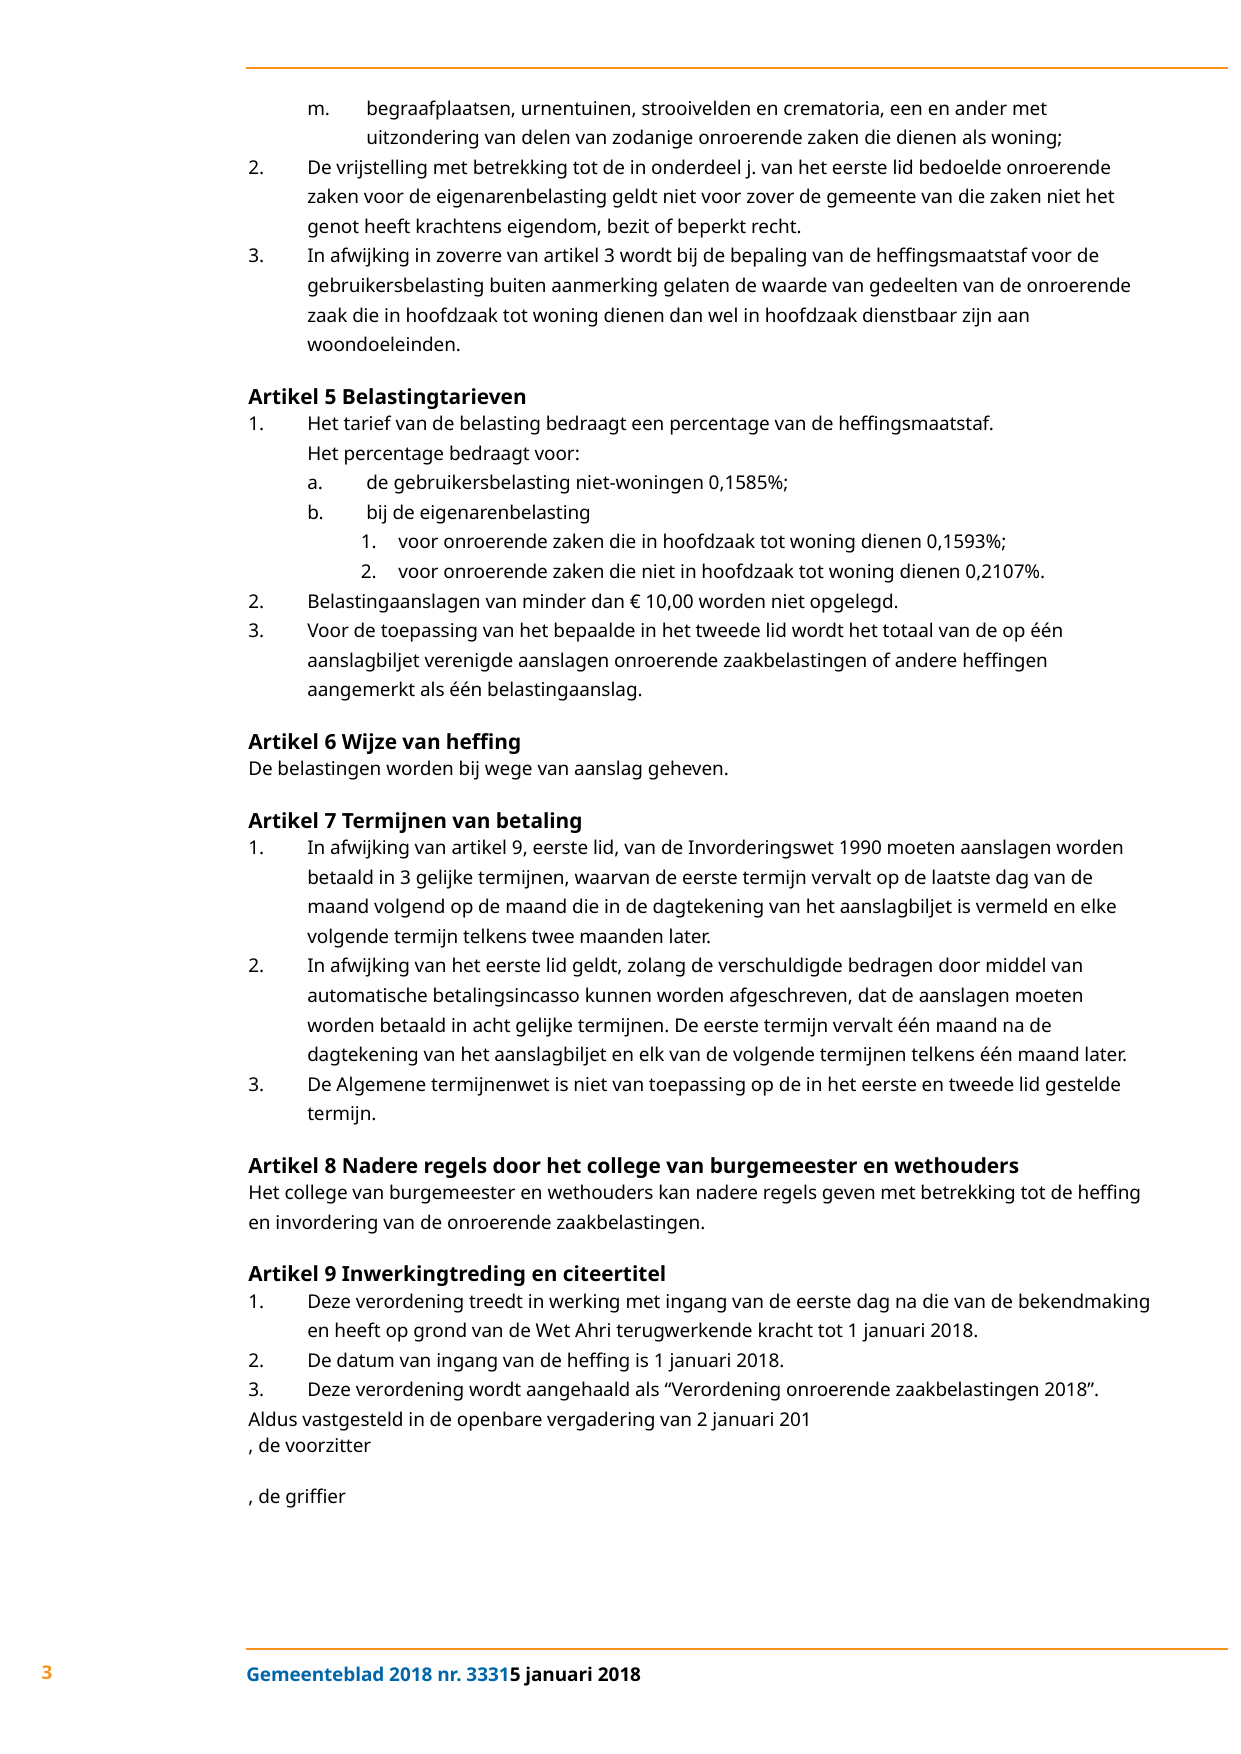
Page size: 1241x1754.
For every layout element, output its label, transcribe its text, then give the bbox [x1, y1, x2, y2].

list Belastingaanslagen van minder dan € 10,00 worden niet opgelegd. [248, 588, 1152, 613]
picture [41, 47, 231, 172]
list voor onroerende zaken die in hoofdzaak tot woning dienen 0,1593%; [361, 529, 1152, 554]
text Het college van burgemeester en wethouders kan nadere regels geven met betrekking tot de heffing en invordering van de onroerende zaakbelastingen. [248, 1179, 1152, 1235]
text Artikel 9 Inwerkingtreding en citeertitel [248, 1259, 1152, 1288]
list De Algemene termijnenwet is niet van toepassing op de in het eerste en tweede lid gestelde termijn. [248, 1071, 1152, 1126]
list Deze verordening wordt aangehaald als “Verordening onroerende zaakbelastingen 2018”. [248, 1377, 1152, 1402]
list De datum van ingang van de heffing is 1 januari 2018. [248, 1347, 1152, 1373]
text , de voorzitter [248, 1432, 1152, 1458]
text Aldus vastgesteld in de openbare vergadering van 2 januari 201 [248, 1406, 1152, 1432]
list de gebruikersbelasting niet-woningen 0,1585%; [307, 469, 1152, 495]
list In afwijking van artikel 9, eerste lid, van de Invorderingswet 1990 moeten aanslagen worden betaald in 3 gelijke termijnen, waarvan de eerste termijn vervalt op de laatste dag van de maand volgend op de maand die in de dagtekening van het aanslagbiljet is vermeld en elke volgende termijn telkens twee maanden later. [248, 834, 1152, 949]
list In afwijking in zoverre van artikel 3 wordt bij de bepaling van de heffingsmaatstaf voor de gebruikersbelasting buiten aanmerking gelaten de waarde van gedeelten van de onroerende zaak die in hoofdzaak tot woning dienen dan wel in hoofdzaak dienstbaar zijn aan woondoeleinden. [248, 243, 1152, 357]
list voor onroerende zaken die niet in hoofdzaak tot woning dienen 0,2107%. [361, 558, 1152, 584]
text , de griffier [248, 1483, 1152, 1509]
list In afwijking van het eerste lid geldt, zolang de verschuldigde bedragen door middel van automatische betalingsincasso kunnen worden afgeschreven, dat de aanslagen moeten worden betaald in acht gelijke termijnen. De eerste termijn vervalt één maand na de dagtekening van het aanslagbiljet en elk van de volgende termijnen telkens één maand later. [248, 953, 1152, 1067]
text De belastingen worden bij wege van aanslag geheven. [248, 755, 1152, 781]
list De vrijstelling met betrekking tot de in onderdeel j. van het eerste lid bedoelde onroerende zaken voor de eigenarenbelasting geldt niet voor zover de gemeente van die zaken niet het genot heeft krachtens eigendom, bezit of beperkt recht. [248, 154, 1152, 239]
text Artikel 8 Nadere regels door het college van burgemeester en wethouders [248, 1151, 1152, 1179]
text Artikel 6 Wijze van heffing [248, 727, 1152, 755]
list Het tarief van de belasting bedraagt een percentage van de heffingsmaatstaf. [248, 410, 1152, 436]
list bij de eigenarenbelasting [307, 499, 1152, 525]
list Deze verordening treedt in werking met ingang van de eerste dag na die van de bekendmaking en heeft op grond van de Wet Ahri terugwerkende kracht tot 1 januari 2018. [248, 1288, 1152, 1343]
text Artikel 7 Termijnen van betaling [248, 806, 1152, 834]
list Het percentage bedraagt voor: [248, 440, 1152, 466]
list Voor de toepassing van het bepaalde in het tweede lid wordt het totaal van de op één aanslagbiljet verenigde aanslagen onroerende zaakbelastingen of andere heffingen aangemerkt als één belastingaanslag. [248, 617, 1152, 702]
list begraafplaatsen, urnentuinen, strooivelden en crematoria, een en ander met uitzondering van delen van zodanige onroerende zaken die dienen als woning; [307, 95, 1152, 150]
text Artikel 5 Belastingtarieven [248, 382, 1152, 410]
